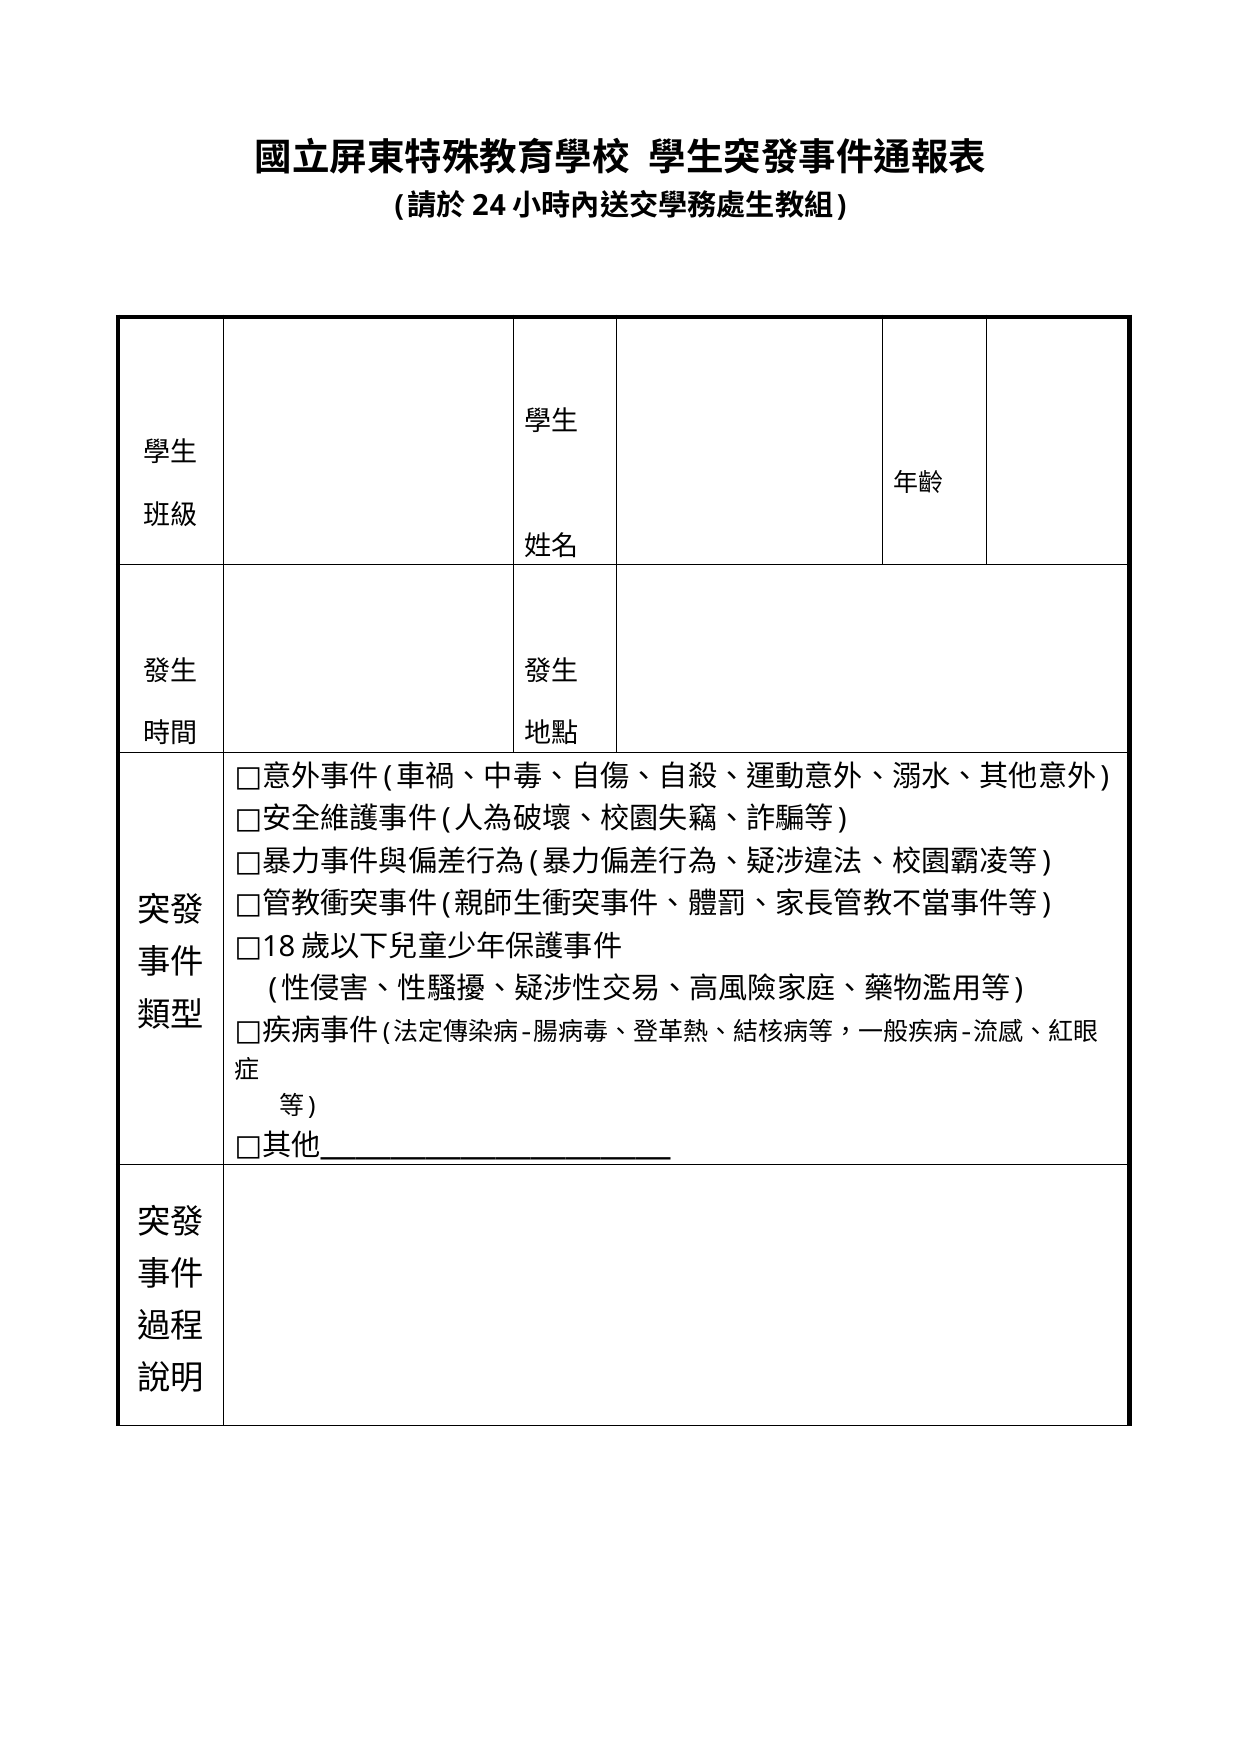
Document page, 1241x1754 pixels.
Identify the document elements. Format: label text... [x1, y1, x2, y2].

table_header 年齡 [883, 319, 986, 564]
table_header 學生 班級 [120, 319, 223, 564]
table_cell [224, 565, 513, 752]
table_cell □意外事件(車禍、中毒、自傷、自殺、運動意外、溺水、其他意外) □安全維護事件(人為破壞、校園失竊、詐騙等) □暴力事件與偏差行為(暴力偏差行為、疑涉違法、校園霸凌等) □管教衝突事件(親師生衝突事件、體罰、家長管教不當事件等) □18歲以下兒童少年保護事件 (性侵害、性騷擾、疑涉性交易、高風險家庭、藥物濫用等) □疾病事件(法定傳染病-腸病毒、登革熱、結核病等，一般疾病-流感、紅眼症 等) □其他____________________ [224, 753, 1127, 1164]
table_cell 突發事件 過程 說明 [120, 1165, 223, 1425]
table_cell 突發事件 類型 [120, 753, 223, 1164]
table_cell 發生 地點 [514, 565, 616, 752]
table_header [987, 319, 1127, 564]
table_header 學生 姓名 [514, 319, 616, 564]
table_header [224, 319, 513, 564]
text 國立屏東特殊教育學校 學生突發事件通報表 [118, 127, 1122, 181]
table_cell [224, 1165, 1127, 1425]
table_header [617, 319, 882, 564]
text (請於24小時內送交學務處生教組) [118, 181, 1122, 224]
table_cell [617, 565, 1127, 752]
table_cell 發生 時間 [120, 565, 223, 752]
